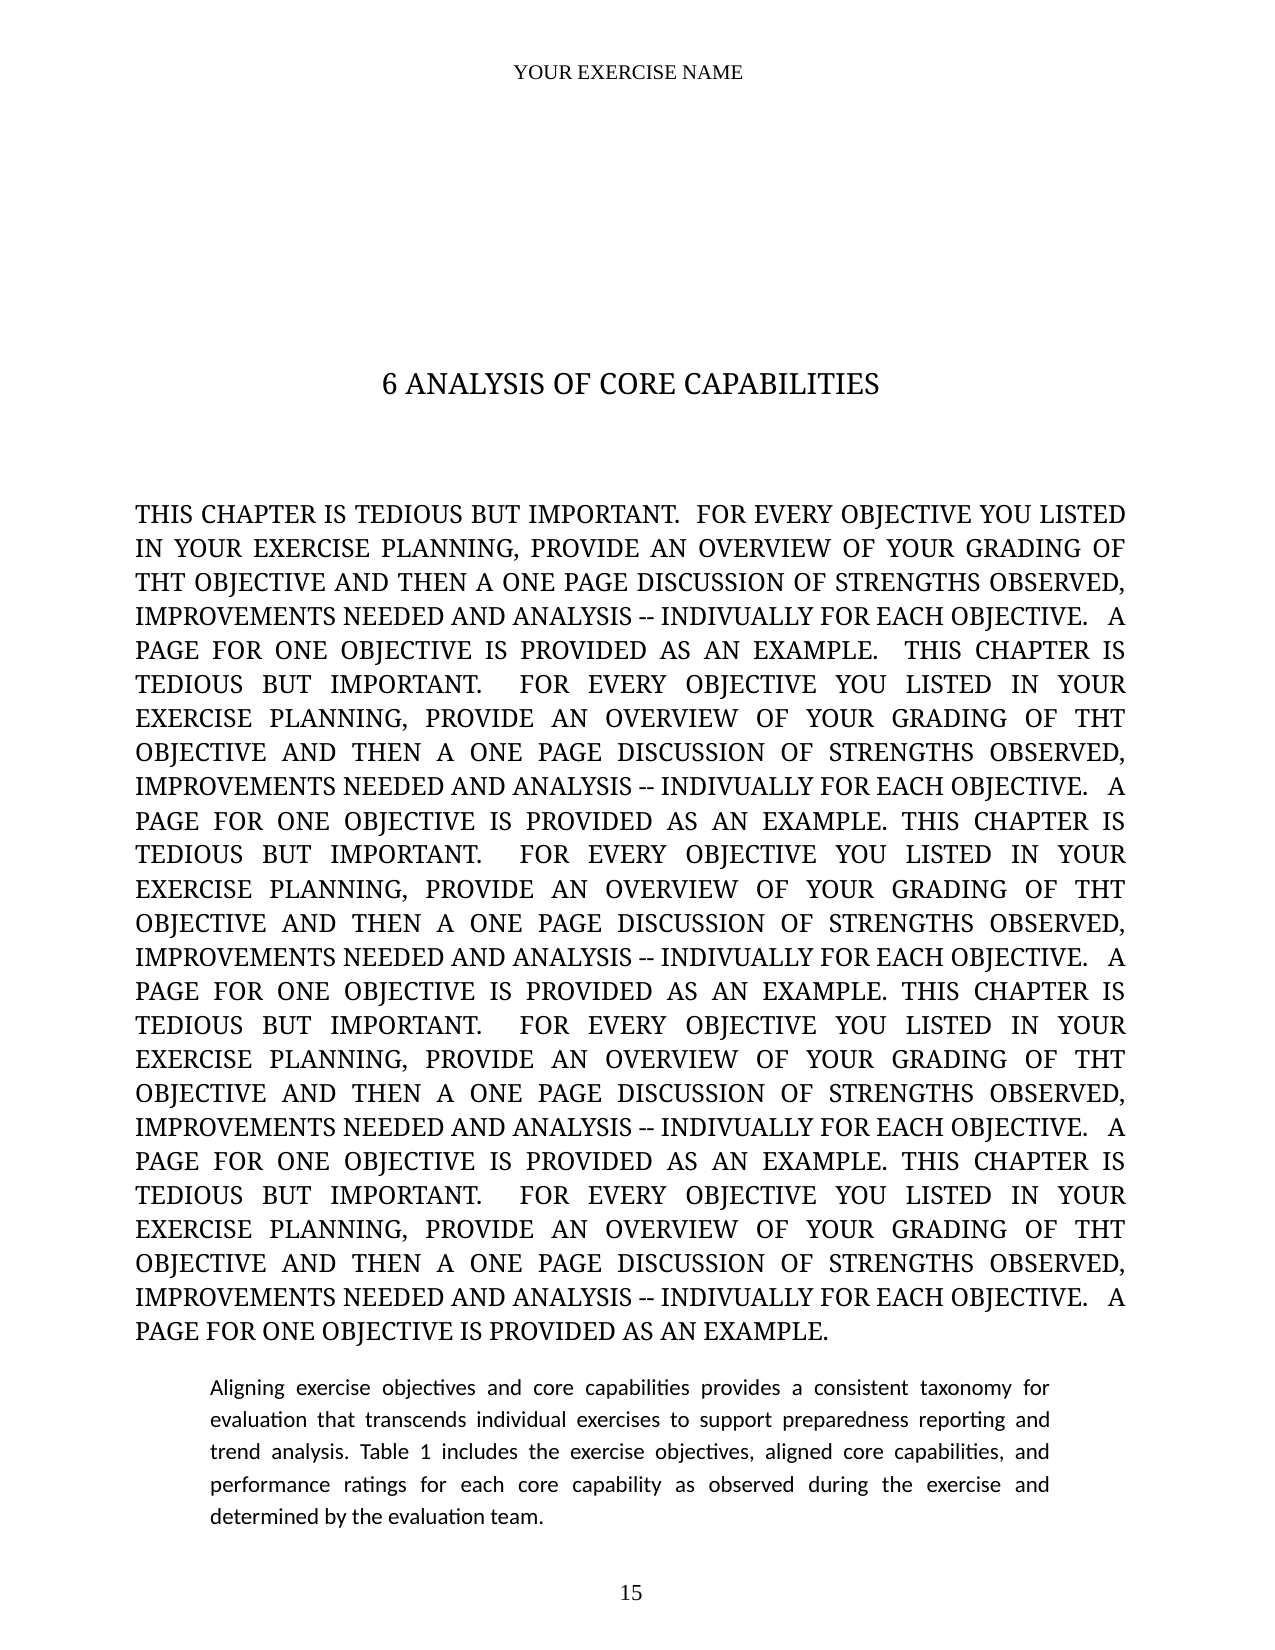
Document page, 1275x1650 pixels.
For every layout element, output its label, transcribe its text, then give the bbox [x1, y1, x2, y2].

title 6 analysis of core capabilities [135, 363, 1127, 403]
text Aligning exercise objectives and core capabilities provides a consistent taxonomy for evaluation that transcends individual exercises to support preparedness reporting and trend analysis. Table 1 includes the exercise objectives, aligned core capabilities, and performance ratings for each core capability as observed during the exercise and determined by the evaluation team. [210, 1373, 1052, 1530]
text THIS CHAPTER IS TEDIOUS BUT IMPORTANT. FOR EVERY OBJECTIVE YOU LISTED IN YOUR EXERCISE PLANNING, PROVIDE AN OVERVIEW OF YOUR GRADING OF THT OBJECTIVE AND THEN A ONE PAGE DISCUSSION OF STRENGTHS OBSERVED, IMPROVEMENTS NEEDED AND ANALYSIS -- INDIVUALLY FOR EACH OBJECTIVE. A PAGE FOR ONE OBJECTIVE IS PROVIDED AS AN EXAMPLE. THIS CHAPTER IS TEDIOUS BUT IMPORTANT. FOR EVERY OBJECTIVE YOU LISTED IN YOUR EXERCISE PLANNING, PROVIDE AN OVERVIEW OF YOUR GRADING OF THT OBJECTIVE AND THEN A ONE PAGE DISCUSSION OF STRENGTHS OBSERVED, IMPROVEMENTS NEEDED AND ANALYSIS -- INDIVUALLY FOR EACH OBJECTIVE. A PAGE FOR ONE OBJECTIVE IS PROVIDED AS AN EXAMPLE. THIS CHAPTER IS TEDIOUS BUT IMPORTANT. FOR EVERY OBJECTIVE YOU LISTED IN YOUR EXERCISE PLANNING, PROVIDE AN OVERVIEW OF YOUR GRADING OF THT OBJECTIVE AND THEN A ONE PAGE DISCUSSION OF STRENGTHS OBSERVED, IMPROVEMENTS NEEDED AND ANALYSIS -- INDIVUALLY FOR EACH OBJECTIVE. A PAGE FOR ONE OBJECTIVE IS PROVIDED AS AN EXAMPLE. THIS CHAPTER IS TEDIOUS BUT IMPORTANT. FOR EVERY OBJECTIVE YOU LISTED IN YOUR EXERCISE PLANNING, PROVIDE AN OVERVIEW OF YOUR GRADING OF THT OBJECTIVE AND THEN A ONE PAGE DISCUSSION OF STRENGTHS OBSERVED, IMPROVEMENTS NEEDED AND ANALYSIS -- INDIVUALLY FOR EACH OBJECTIVE. A PAGE FOR ONE OBJECTIVE IS PROVIDED AS AN EXAMPLE. THIS CHAPTER IS TEDIOUS BUT IMPORTANT. FOR EVERY OBJECTIVE YOU LISTED IN YOUR EXERCISE PLANNING, PROVIDE AN OVERVIEW OF YOUR GRADING OF THT OBJECTIVE AND THEN A ONE PAGE DISCUSSION OF STRENGTHS OBSERVED, IMPROVEMENTS NEEDED AND ANALYSIS -- INDIVUALLY FOR EACH OBJECTIVE. A PAGE FOR ONE OBJECTIVE IS PROVIDED AS AN EXAMPLE. [135, 497, 1127, 1348]
